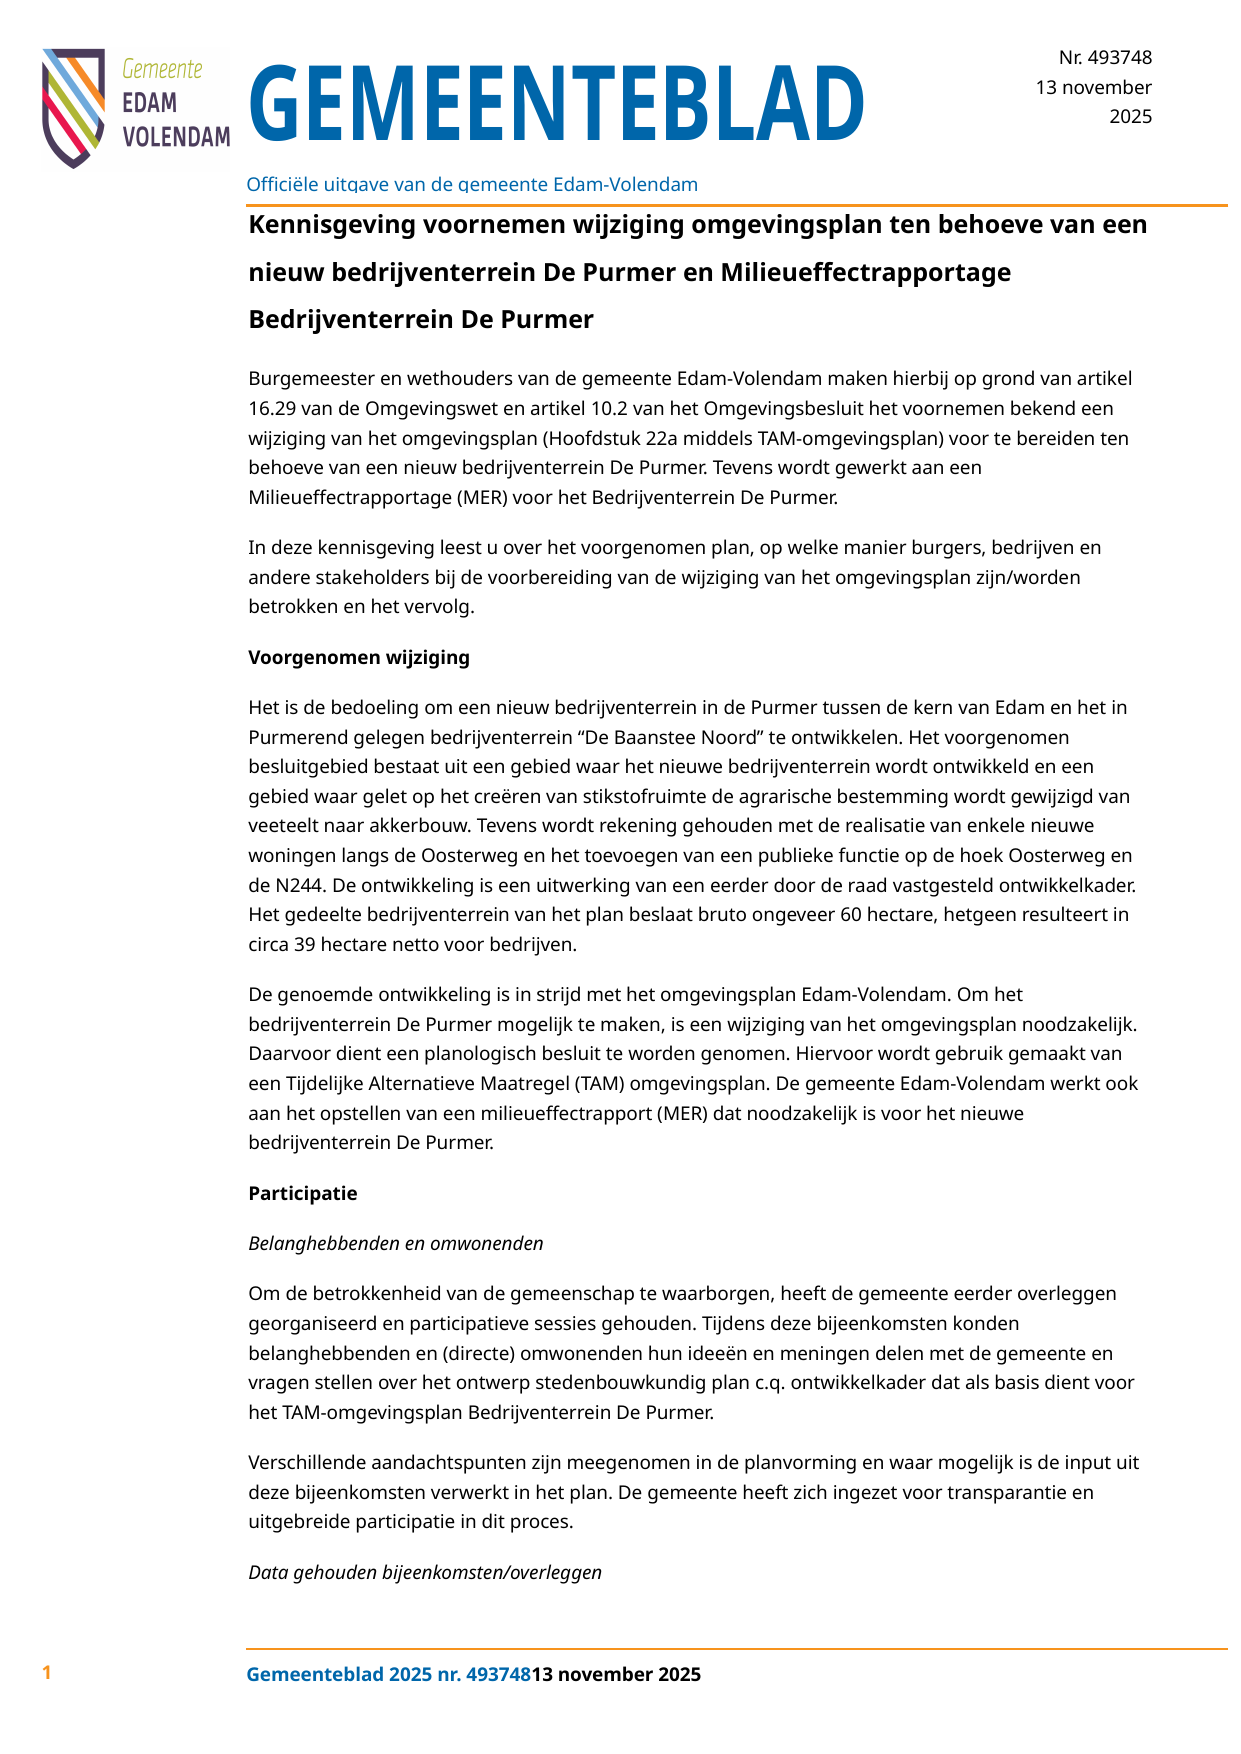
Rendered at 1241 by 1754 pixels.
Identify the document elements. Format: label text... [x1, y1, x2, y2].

text Participatie [248, 1180, 1152, 1205]
text De genoemde ontwikkeling is in strijd met het omgevingsplan Edam-Volendam. Om het bedrijventerrein De Purmer mogelijk te maken, is een wijziging van het omgevingsplan noodzakelijk. Daarvoor dient een planologisch besluit te worden genomen. Hiervoor wordt gebruik gemaakt van een Tijdelijke Alternatieve Maatregel (TAM) omgevingsplan. De gemeente Edam-Volendam werkt ook aan het opstellen van een milieueffectrapport (MER) dat noodzakelijk is voor het nieuwe bedrijventerrein De Purmer. [248, 981, 1152, 1155]
text Burgemeester en wethouders van de gemeente Edam-Volendam maken hierbij op grond van artikel 16.29 van de Omgevingswet en artikel 10.2 van het Omgevingsbesluit het voornemen bekend een wijziging van het omgevingsplan (Hoofdstuk 22a middels TAM-omgevingsplan) voor te bereiden ten behoeve van een nieuw bedrijventerrein De Purmer. Tevens wordt gewerkt aan een Milieueffectrapportage (MER) voor het Bedrijventerrein De Purmer. [248, 366, 1152, 509]
text Het is de bedoeling om een nieuw bedrijventerrein in de Purmer tussen de kern van Edam en het in Purmerend gelegen bedrijventerrein “De Baanstee Noord” te ontwikkelen. Het voorgenomen besluitgebied bestaat uit een gebied waar het nieuwe bedrijventerrein wordt ontwikkeld en een gebied waar gelet op het creëren van stikstofruimte de agrarische bestemming wordt gewijzigd van veeteelt naar akkerbouw. Tevens wordt rekening gehouden met de realisatie van enkele nieuwe woningen langs de Oosterweg en het toevoegen van een publieke functie op de hoek Oosterweg en de N244. De ontwikkeling is een uitwerking van een eerder door de raad vastgesteld ontwikkelkader. Het gedeelte bedrijventerrein van het plan beslaat bruto ongeveer 60 hectare, hetgeen resulteert in circa 39 hectare netto voor bedrijven. [248, 694, 1152, 957]
text Verschillende aandachtspunten zijn meegenomen in de planvorming en waar mogelijk is de input uit deze bijeenkomsten verwerkt in het plan. De gemeente heeft zich ingezet voor transparantie en uitgebreide participatie in dit proces. [248, 1449, 1152, 1534]
text Kennisgeving voornemen wijziging omgevingsplan ten behoeve van een nieuw bedrijventerrein De Purmer en Milieueffectrapportage Bedrijventerrein De Purmer [248, 207, 1152, 336]
text Belanghebbenden en omwonenden [248, 1230, 1152, 1256]
text In deze kennisgeving leest u over het voorgenomen plan, op welke manier burgers, bedrijven en andere stakeholders bij de voorbereiding van de wijziging van het omgevingsplan zijn/worden betrokken en het vervolg. [248, 534, 1152, 619]
text Voorgenomen wijziging [248, 644, 1152, 669]
picture [41, 47, 231, 172]
text Om de betrokkenheid van de gemeenschap te waarborgen, heeft de gemeente eerder overleggen georganiseerd en participatieve sessies gehouden. Tijdens deze bijeenkomsten konden belanghebbenden en (directe) omwonenden hun ideeën en meningen delen met de gemeente en vragen stellen over het ontwerp stedenbouwkundig plan c.q. ontwikkelkader dat als basis dient voor het TAM-omgevingsplan Bedrijventerrein De Purmer. [248, 1281, 1152, 1424]
text Data gehouden bijeenkomsten/overleggen [248, 1559, 1152, 1584]
